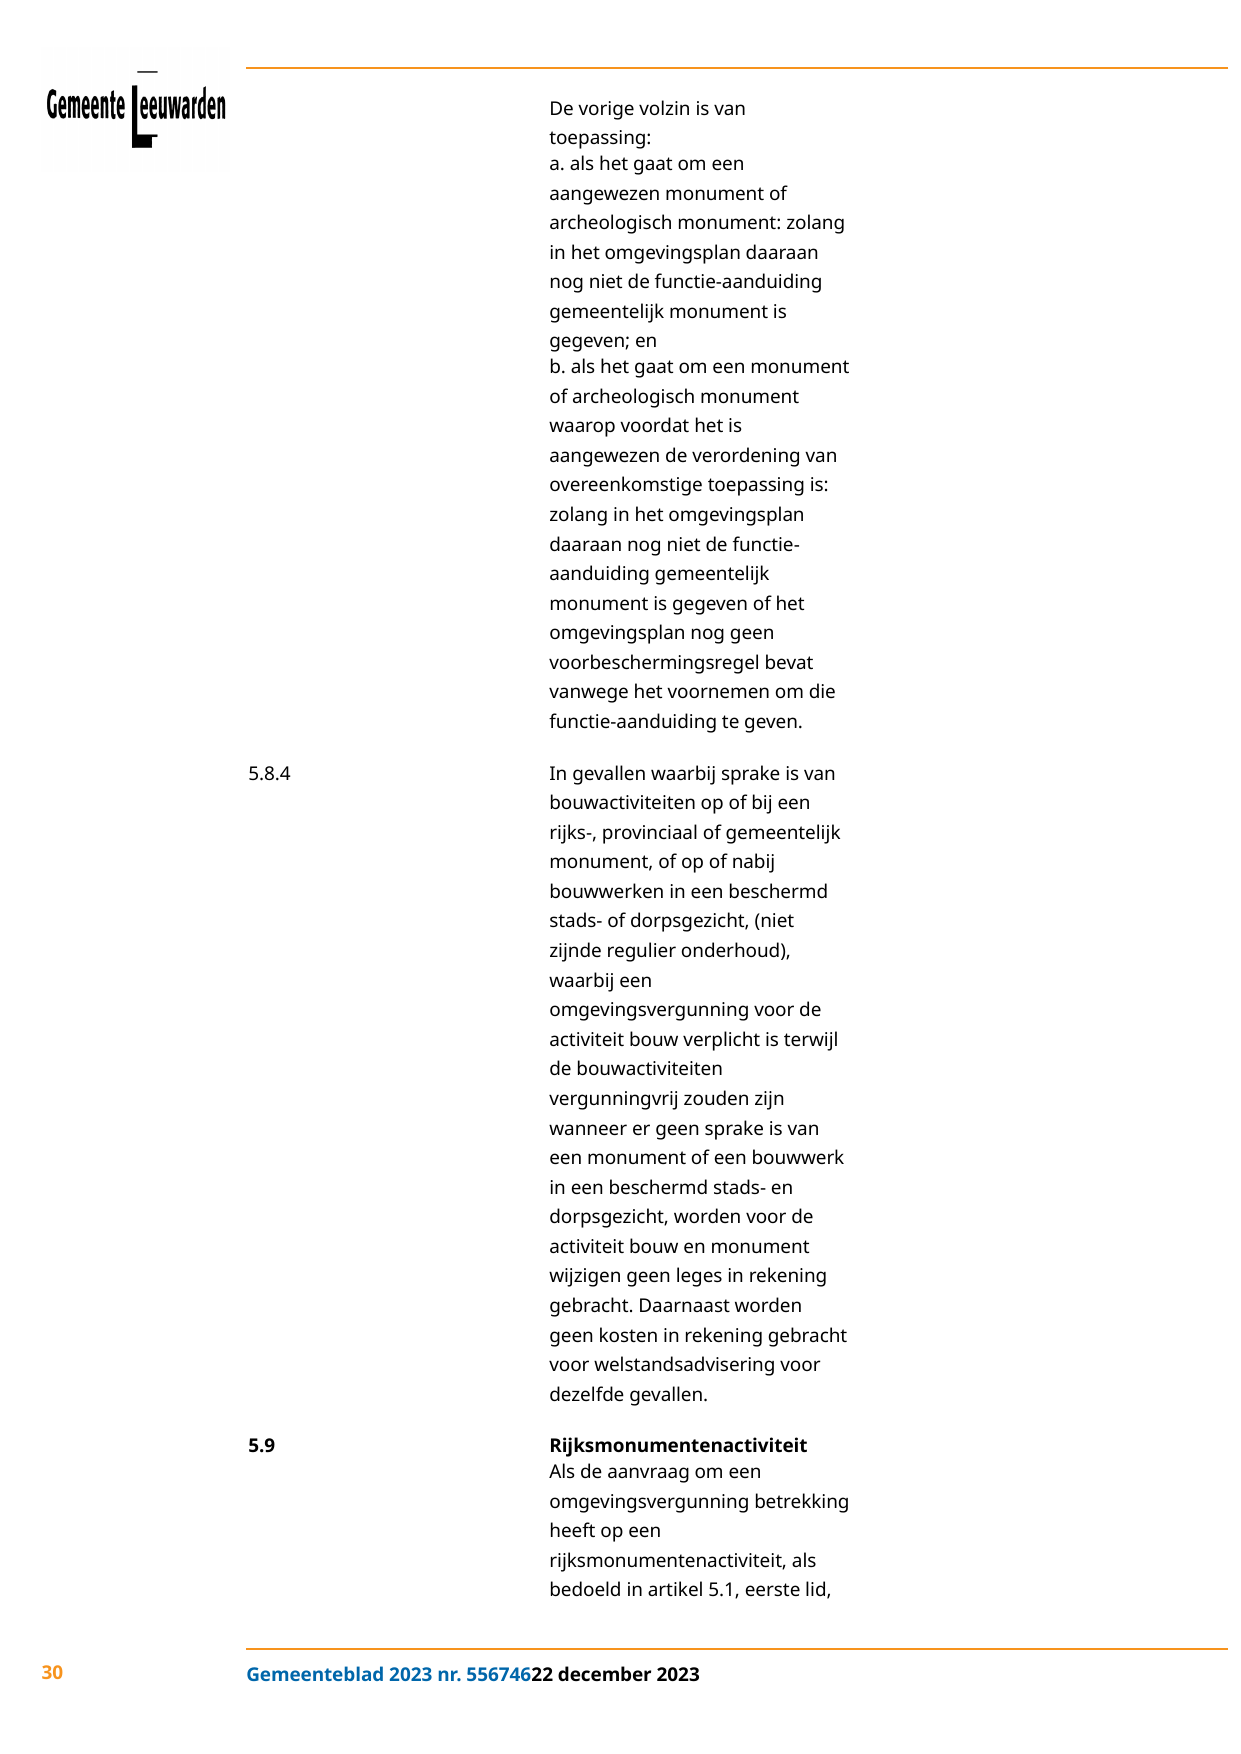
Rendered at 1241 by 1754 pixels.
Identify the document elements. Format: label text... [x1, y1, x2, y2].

table_cell [850, 1407, 1152, 1432]
table_cell [248, 734, 549, 760]
table_cell [248, 1407, 549, 1432]
table_cell [850, 760, 1152, 1407]
table_cell [549, 734, 850, 760]
table_cell [850, 150, 1152, 353]
table_cell b. als het gaat om een monument of archeologisch monument waarop voordat het is aangewezen de verordening van overeenkomstige toepassing is: zolang in het omgevingsplan daaraan nog niet de functie-aanduiding gemeentelijk monument is gegeven of het omgevingsplan nog geen voorbeschermingsregel bevat vanwege het voornemen om die functie-aanduiding te geven. [549, 353, 850, 734]
table_cell [248, 1458, 549, 1602]
table_cell [850, 734, 1152, 760]
table_cell a. als het gaat om een aangewezen monument of archeologisch monument: zolang in het omgevingsplan daaraan nog niet de functie-aanduiding gemeentelijk monument is gegeven; en [549, 150, 850, 353]
table_cell [850, 95, 1152, 150]
table_cell Als de aanvraag om een omgevingsvergunning betrekking heeft op een rijksmonumentenactiviteit, als bedoeld in artikel 5.1, eerste lid, [549, 1458, 850, 1602]
table_cell [549, 1407, 850, 1432]
picture [41, 47, 231, 172]
table_cell [850, 1433, 1152, 1458]
table_cell 5.9 [248, 1433, 549, 1458]
table_cell 5.8.4 [248, 760, 549, 1407]
table_cell [850, 1458, 1152, 1602]
table_cell [248, 95, 549, 150]
table_cell [248, 353, 549, 734]
table_cell Rijksmonumentenactiviteit [549, 1433, 850, 1458]
table_cell [248, 150, 549, 353]
table_cell In gevallen waarbij sprake is van bouwactiviteiten op of bij een rijks-, provinciaal of gemeentelijk monument, of op of nabij bouwwerken in een beschermd stads- of dorpsgezicht, (niet zijnde regulier onderhoud), waarbij een omgevingsvergunning voor de activiteit bouw verplicht is terwijl de bouwactiviteiten vergunningvrij zouden zijn wanneer er geen sprake is van een monument of een bouwwerk in een beschermd stads- en dorpsgezicht, worden voor de activiteit bouw en monument wijzigen geen leges in rekening gebracht. Daarnaast worden geen kosten in rekening gebracht voor welstandsadvisering voor dezelfde gevallen. [549, 760, 850, 1407]
table_cell De vorige volzin is van toepassing: [549, 95, 850, 150]
table_cell [850, 353, 1152, 734]
